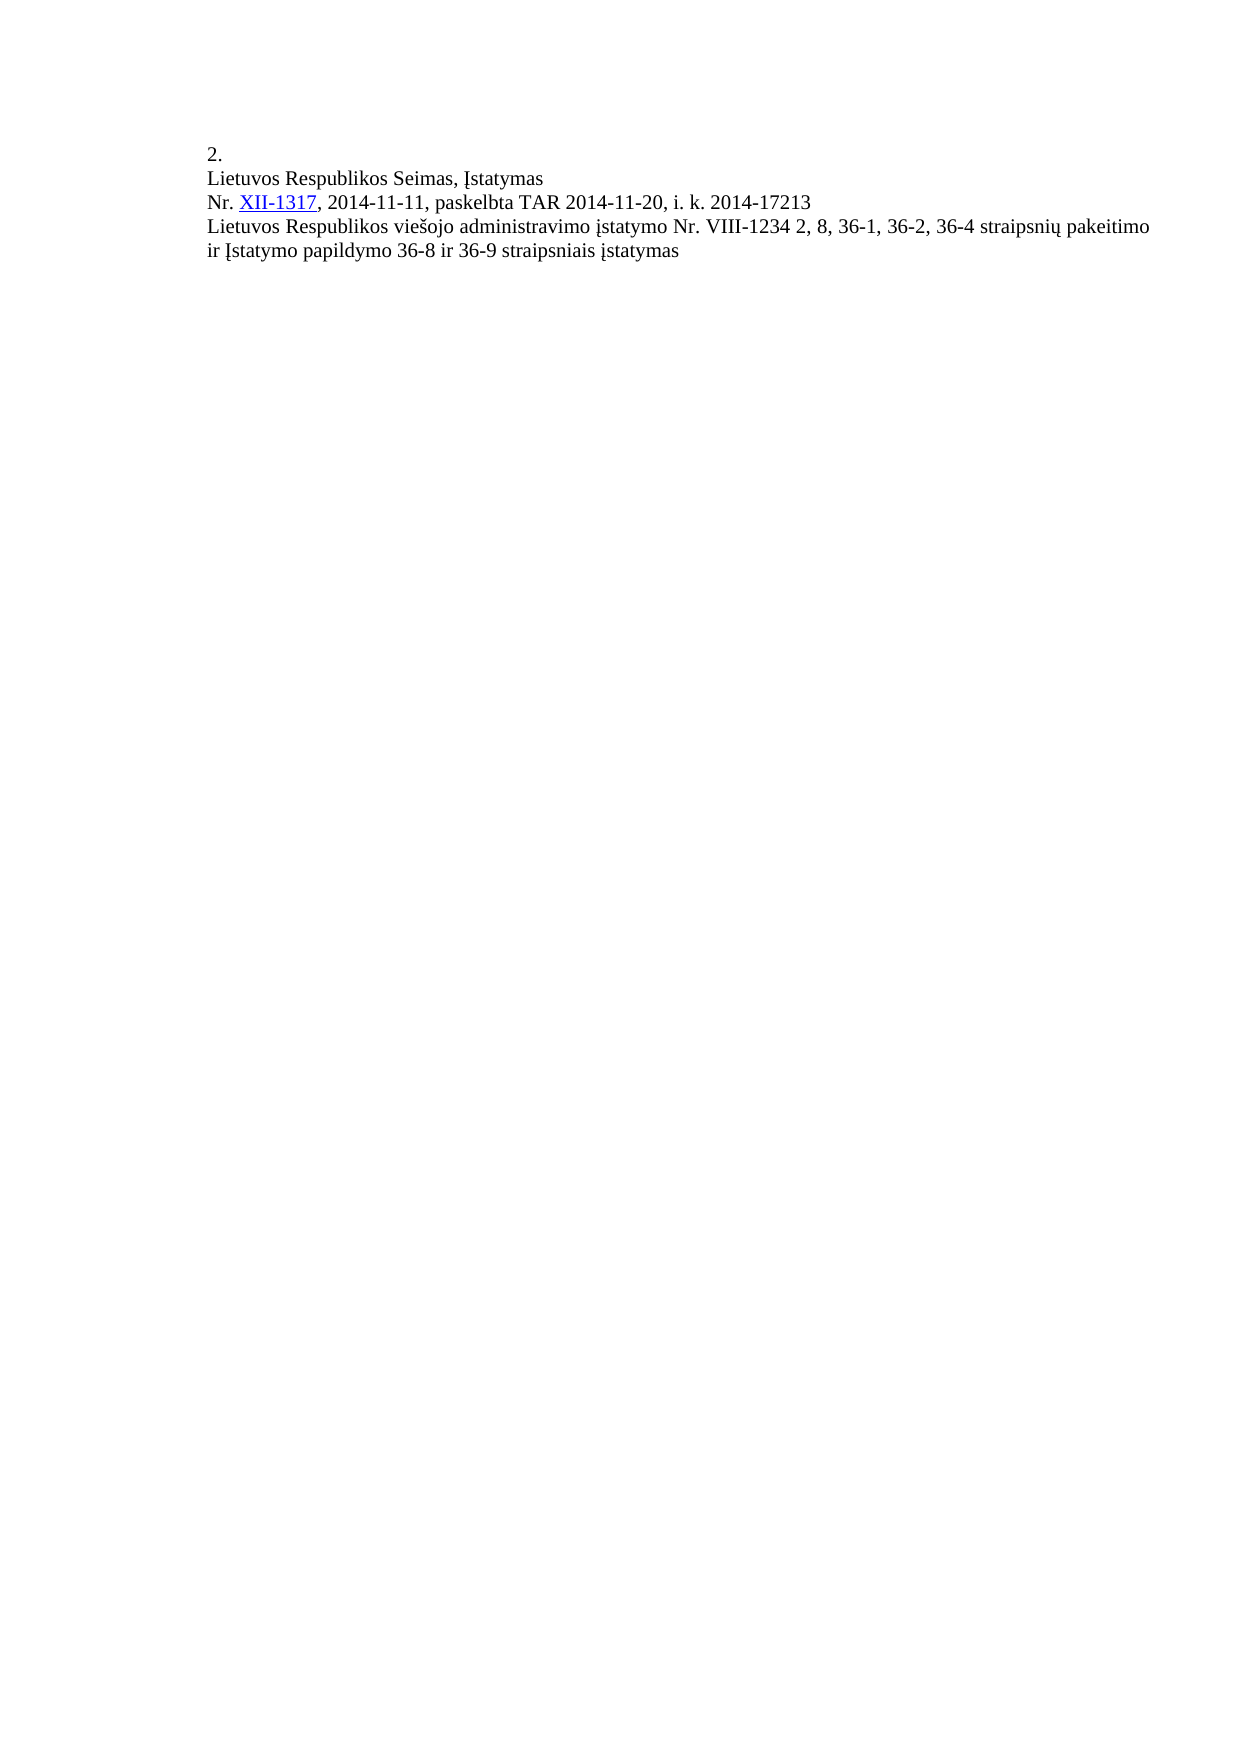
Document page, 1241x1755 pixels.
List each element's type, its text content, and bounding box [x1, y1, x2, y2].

text Lietuvos Respublikos viešojo administravimo įstatymo Nr. VIII-1234 2, 8, 36-1, 36-2, 36-4 straipsnių pakeitimo ir Įstatymo papildymo 36-8 ir 36-9 straipsniais įstatymas [207, 214, 1152, 262]
text 2. [207, 142, 1152, 166]
text Nr. XII-1317, 2014-11-11, paskelbta TAR 2014-11-20, i. k. 2014-17213 [207, 190, 1152, 214]
text Lietuvos Respublikos Seimas, Įstatymas [207, 166, 1152, 190]
